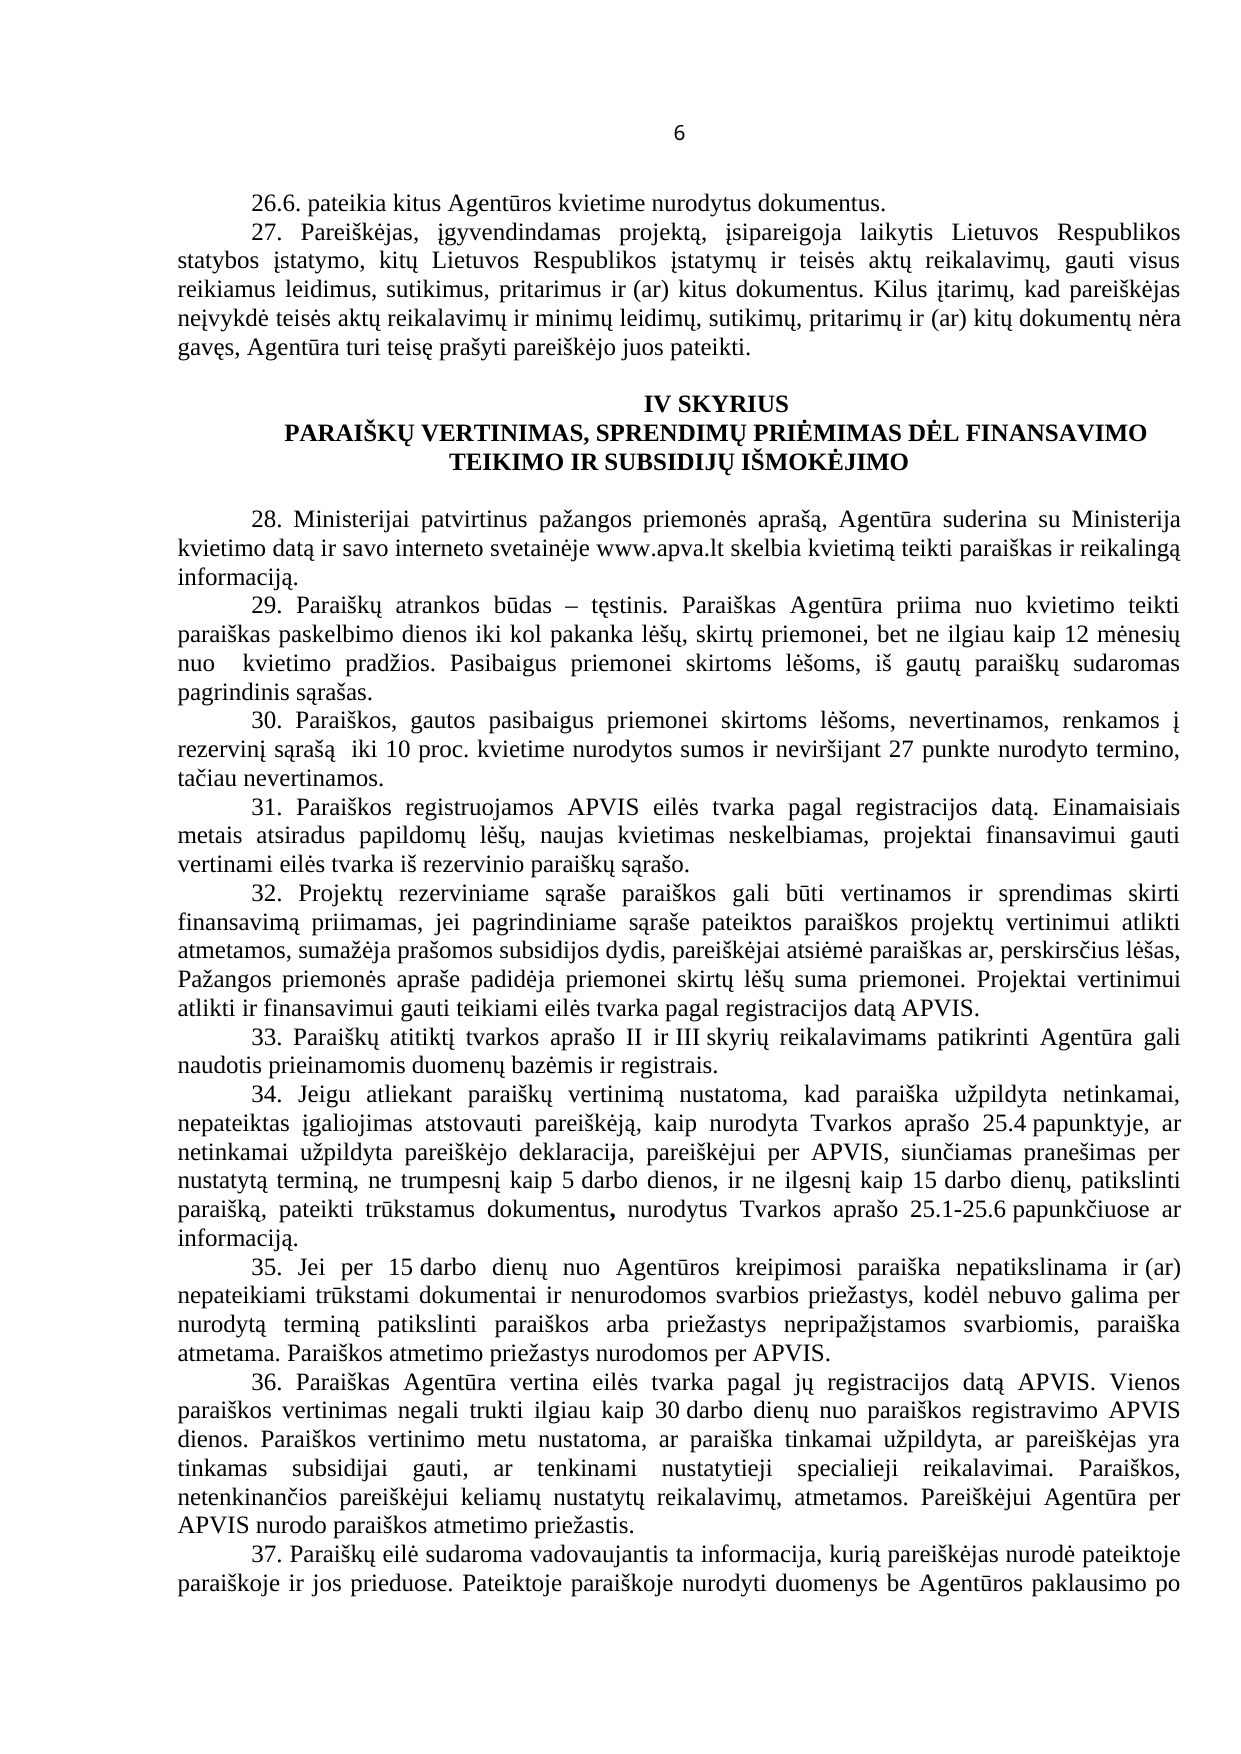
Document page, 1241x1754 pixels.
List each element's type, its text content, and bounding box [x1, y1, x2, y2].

text 30. Paraiškos, gautos pasibaigus priemonei skirtoms lėšoms, nevertinamos, renkamos į rezervinį sąrašą iki 10 proc. kvietime nurodytos sumos ir neviršijant 27 punkte nurodyto termino, tačiau nevertinamos. [177, 705, 1181, 792]
text 36. Paraiškas Agentūra vertina eilės tvarka pagal jų registracijos datą APVIS. Vienos paraiškos vertinimas negali trukti ilgiau kaip 30 darbo dienų nuo paraiškos registravimo APVIS dienos. Paraiškos vertinimo metu nustatoma, ar paraiška tinkamai užpildyta, ar pareiškėjas yra tinkamas subsidijai gauti, ar tenkinami nustatytieji specialieji reikalavimai. Paraiškos, netenkinančios pareiškėjui keliamų nustatytų reikalavimų, atmetamos. Pareiškėjui Agentūra per APVIS nurodo paraiškos atmetimo priežastis. [177, 1367, 1181, 1539]
text PARAIŠKŲ VERTINIMAS, SPRENDIMŲ PRIĖMIMAS DĖL FINANSAVIMO TEIKIMO IR SUBSIDIJŲ IŠMOKĖJIMO [177, 418, 1181, 475]
text 32. Projektų rezerviniame sąraše paraiškos gali būti vertinamos ir sprendimas skirti finansavimą priimamas, jei pagrindiniame sąraše pateiktos paraiškos projektų vertinimui atlikti atmetamos, sumažėja prašomos subsidijos dydis, pareiškėjai atsiėmė paraiškas ar, perskirsčius lėšas, Pažangos priemonės apraše padidėja priemonei skirtų lėšų suma priemonei. Projektai vertinimui atlikti ir finansavimui gauti teikiami eilės tvarka pagal registracijos datą APVIS. [177, 878, 1181, 1022]
text IV SKYRIUS [177, 389, 1181, 418]
text 29. Paraiškų atrankos būdas – tęstinis. Paraiškas Agentūra priima nuo kvietimo teikti paraiškas paskelbimo dienos iki kol pakanka lėšų, skirtų priemonei, bet ne ilgiau kaip 12 mėnesių nuo kvietimo pradžios. Pasibaigus priemonei skirtoms lėšoms, iš gautų paraiškų sudaromas pagrindinis sąrašas. [177, 590, 1181, 705]
text 27. Pareiškėjas, įgyvendindamas projektą, įsipareigoja laikytis Lietuvos Respublikos statybos įstatymo, kitų Lietuvos Respublikos įstatymų ir teisės aktų reikalavimų, gauti visus reikiamus leidimus, sutikimus, pritarimus ir (ar) kitus dokumentus. Kilus įtarimų, kad pareiškėjas neįvykdė teisės aktų reikalavimų ir minimų leidimų, sutikimų, pritarimų ir (ar) kitų dokumentų nėra gavęs, Agentūra turi teisę prašyti pareiškėjo juos pateikti. [177, 217, 1181, 360]
text 34. Jeigu atliekant paraiškų vertinimą nustatoma, kad paraiška užpildyta netinkamai, nepateiktas įgaliojimas atstovauti pareiškėją, kaip nurodyta Tvarkos aprašo 25.4 papunktyje, ar netinkamai užpildyta pareiškėjo deklaracija, pareiškėjui per APVIS, siunčiamas pranešimas per nustatytą terminą, ne trumpesnį kaip 5 darbo dienos, ir ne ilgesnį kaip 15 darbo dienų, patikslinti paraišką, pateikti trūkstamus dokumentus, nurodytus Tvarkos aprašo 25.1-25.6 papunkčiuose ar informaciją. [177, 1079, 1181, 1252]
text 26.6. pateikia kitus Agentūros kvietime nurodytus dokumentus. [177, 188, 1181, 217]
text 35. Jei per 15 darbo dienų nuo Agentūros kreipimosi paraiška nepatikslinama ir (ar) nepateikiami trūkstami dokumentai ir nenurodomos svarbios priežastys, kodėl nebuvo galima per nurodytą terminą patikslinti paraiškos arba priežastys nepripažįstamos svarbiomis, paraiška atmetama. Paraiškos atmetimo priežastys nurodomos per APVIS. [177, 1252, 1181, 1367]
text 28. Ministerijai patvirtinus pažangos priemonės aprašą, Agentūra suderina su Ministerija kvietimo datą ir savo interneto svetainėje www.apva.lt skelbia kvietimą teikti paraiškas ir reikalingą informaciją. [177, 504, 1181, 590]
text 33. Paraiškų atitiktį tvarkos aprašo II ir III skyrių reikalavimams patikrinti Agentūra gali naudotis prieinamomis duomenų bazėmis ir registrais. [177, 1022, 1181, 1079]
text 37. Paraiškų eilė sudaroma vadovaujantis ta informacija, kurią pareiškėjas nurodė pateiktoje paraiškoje ir jos prieduose. Pateiktoje paraiškoje nurodyti duomenys be Agentūros paklausimo po [177, 1539, 1181, 1597]
text 31. Paraiškos registruojamos APVIS eilės tvarka pagal registracijos datą. Einamaisiais metais atsiradus papildomų lėšų, naujas kvietimas neskelbiamas, projektai finansavimui gauti vertinami eilės tvarka iš rezervinio paraiškų sąrašo. [177, 792, 1181, 878]
